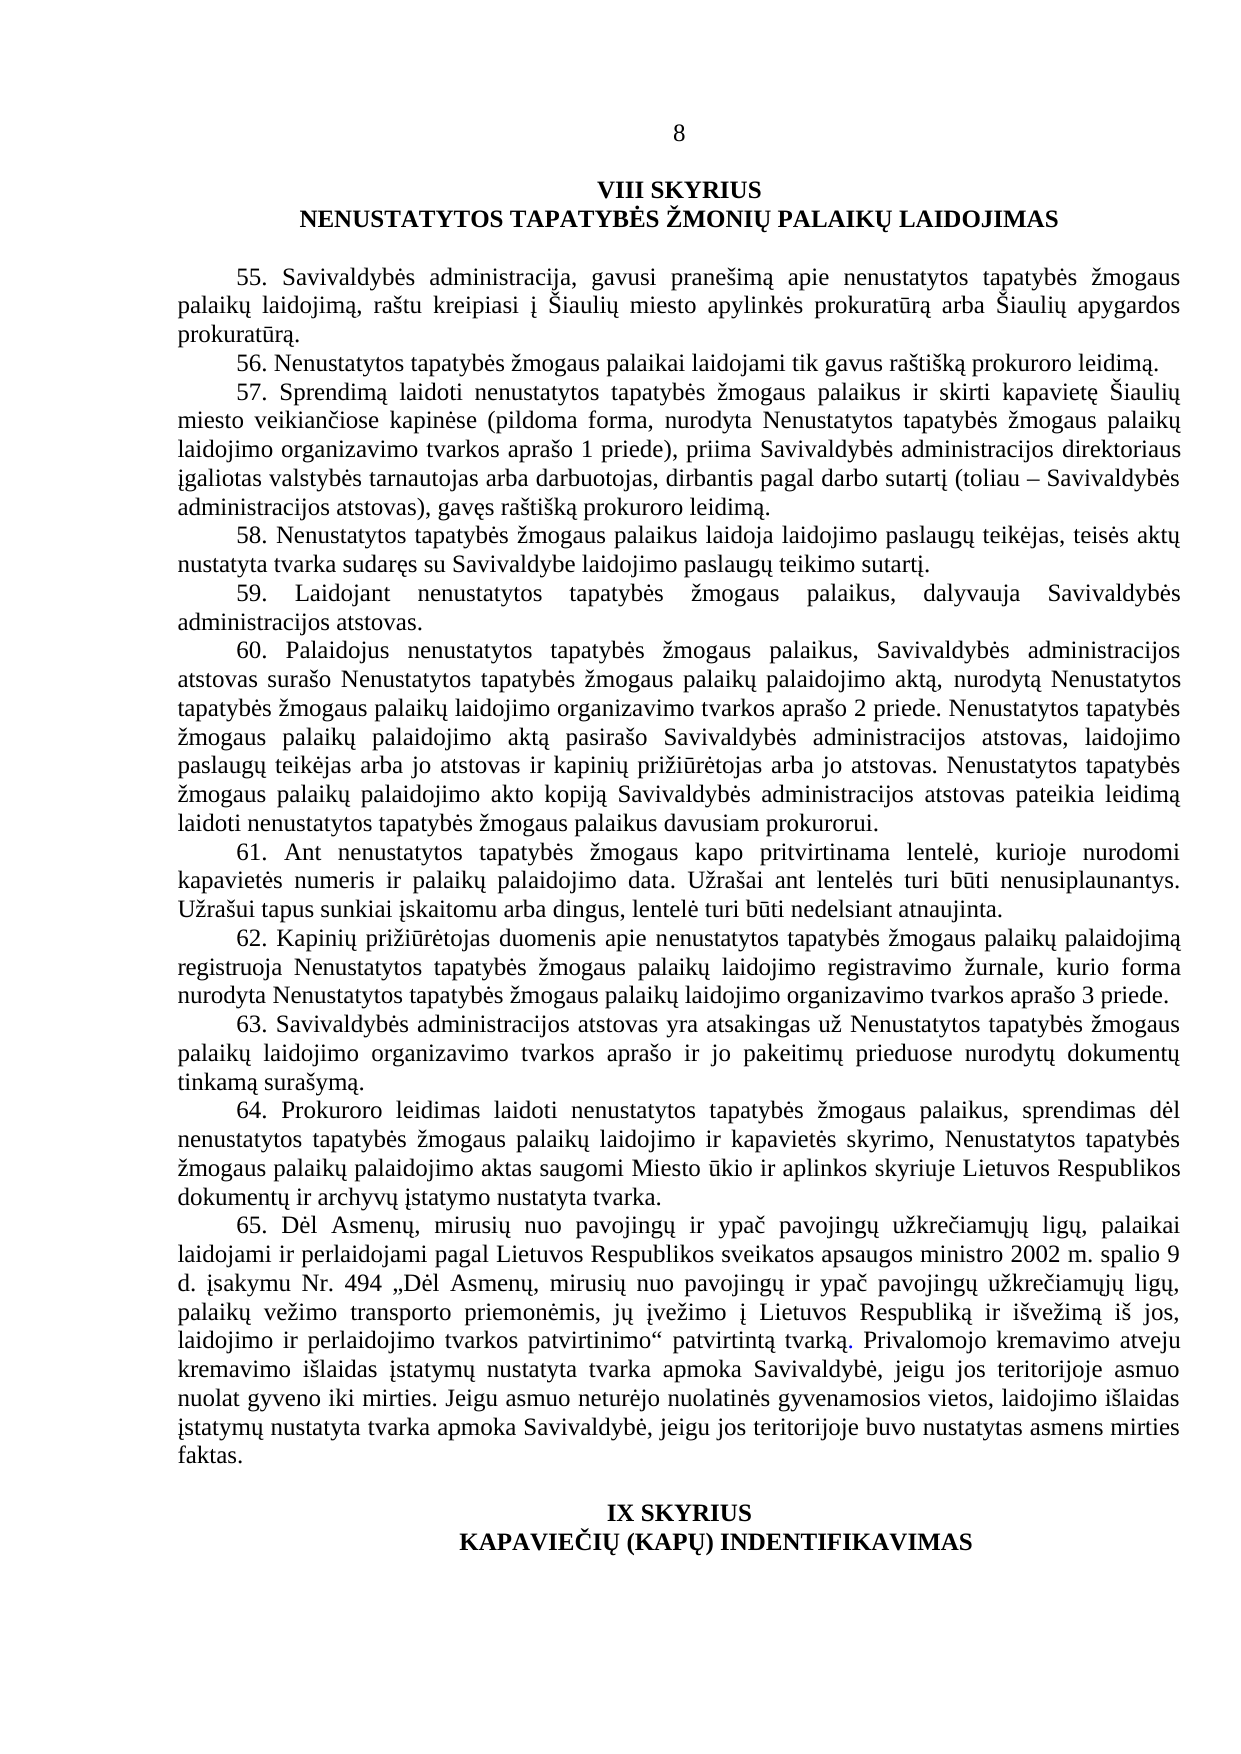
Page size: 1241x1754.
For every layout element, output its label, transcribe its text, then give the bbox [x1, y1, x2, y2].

text VIII SKYRIUS [177, 176, 1181, 204]
text 58. Nenustatytos tapatybės žmogaus palaikus laidoja laidojimo paslaugų teikėjas, teisės aktų nustatyta tvarka sudaręs su Savivaldybe laidojimo paslaugų teikimo sutartį. [177, 521, 1181, 578]
text NENUSTATYTOS TAPATYBĖS ŽMONIŲ PALAIKŲ LAIDOJIMAS [177, 204, 1181, 233]
text 62. Kapinių prižiūrėtojas duomenis apie nenustatytos tapatybės žmogaus palaikų palaidojimą registruoja Nenustatytos tapatybės žmogaus palaikų laidojimo registravimo žurnale, kurio forma nurodyta Nenustatytos tapatybės žmogaus palaikų laidojimo organizavimo tvarkos aprašo 3 priede. [177, 923, 1181, 1009]
text KAPAVIEČIŲ (KAPŲ) INDENTIFIKAVIMAS [177, 1527, 1181, 1556]
text 57. Sprendimą laidoti nenustatytos tapatybės žmogaus palaikus ir skirti kapavietę Šiaulių miesto veikiančiose kapinėse (pildoma forma, nurodyta Nenustatytos tapatybės žmogaus palaikų laidojimo organizavimo tvarkos aprašo 1 priede), priima Savivaldybės administracijos direktoriaus įgaliotas valstybės tarnautojas arba darbuotojas, dirbantis pagal darbo sutartį (toliau – Savivaldybės administracijos atstovas), gavęs raštišką prokuroro leidimą. [177, 377, 1181, 521]
text 65. Dėl Asmenų, mirusių nuo pavojingų ir ypač pavojingų užkrečiamųjų ligų, palaikai laidojami ir perlaidojami pagal Lietuvos Respublikos sveikatos apsaugos ministro 2002 m. spalio 9 d. įsakymu Nr. 494 „Dėl Asmenų, mirusių nuo pavojingų ir ypač pavojingų užkrečiamųjų ligų, palaikų vežimo transporto priemonėmis, jų įvežimo į Lietuvos Respubliką ir išvežimą iš jos, laidojimo ir perlaidojimo tvarkos patvirtinimo“ patvirtintą tvarką. Privalomojo kremavimo atveju kremavimo išlaidas įstatymų nustatyta tvarka apmoka Savivaldybė, jeigu jos teritorijoje asmuo nuolat gyveno iki mirties. Jeigu asmuo neturėjo nuolatinės gyvenamosios vietos, laidojimo išlaidas įstatymų nustatyta tvarka apmoka Savivaldybė, jeigu jos teritorijoje buvo nustatytas asmens mirties faktas. [177, 1211, 1181, 1469]
text 60. Palaidojus nenustatytos tapatybės žmogaus palaikus, Savivaldybės administracijos atstovas surašo Nenustatytos tapatybės žmogaus palaikų palaidojimo aktą, nurodytą Nenustatytos tapatybės žmogaus palaikų laidojimo organizavimo tvarkos aprašo 2 priede. Nenustatytos tapatybės žmogaus palaikų palaidojimo aktą pasirašo Savivaldybės administracijos atstovas, laidojimo paslaugų teikėjas arba jo atstovas ir kapinių prižiūrėtojas arba jo atstovas. Nenustatytos tapatybės žmogaus palaikų palaidojimo akto kopiją Savivaldybės administracijos atstovas pateikia leidimą laidoti nenustatytos tapatybės žmogaus palaikus davusiam prokurorui. [177, 636, 1181, 837]
text 56. Nenustatytos tapatybės žmogaus palaikai laidojami tik gavus raštišką prokuroro leidimą. [177, 348, 1181, 377]
text 64. Prokuroro leidimas laidoti nenustatytos tapatybės žmogaus palaikus, sprendimas dėl nenustatytos tapatybės žmogaus palaikų laidojimo ir kapavietės skyrimo, Nenustatytos tapatybės žmogaus palaikų palaidojimo aktas saugomi Miesto ūkio ir aplinkos skyriuje Lietuvos Respublikos dokumentų ir archyvų įstatymo nustatyta tvarka. [177, 1096, 1181, 1211]
text IX SKYRIUS [177, 1498, 1181, 1527]
text 55. Savivaldybės administracija, gavusi pranešimą apie nenustatytos tapatybės žmogaus palaikų laidojimą, raštu kreipiasi į Šiaulių miesto apylinkės prokuratūrą arba Šiaulių apygardos prokuratūrą. [177, 262, 1181, 348]
text 63. Savivaldybės administracijos atstovas yra atsakingas už Nenustatytos tapatybės žmogaus palaikų laidojimo organizavimo tvarkos aprašo ir jo pakeitimų prieduose nurodytų dokumentų tinkamą surašymą. [177, 1009, 1181, 1096]
text 59. Laidojant nenustatytos tapatybės žmogaus palaikus, dalyvauja Savivaldybės administracijos atstovas. [177, 578, 1181, 636]
text 61. Ant nenustatytos tapatybės žmogaus kapo pritvirtinama lentelė, kurioje nurodomi kapavietės numeris ir palaikų palaidojimo data. Užrašai ant lentelės turi būti nenusiplaunantys. Užrašui tapus sunkiai įskaitomu arba dingus, lentelė turi būti nedelsiant atnaujinta. [177, 837, 1181, 923]
